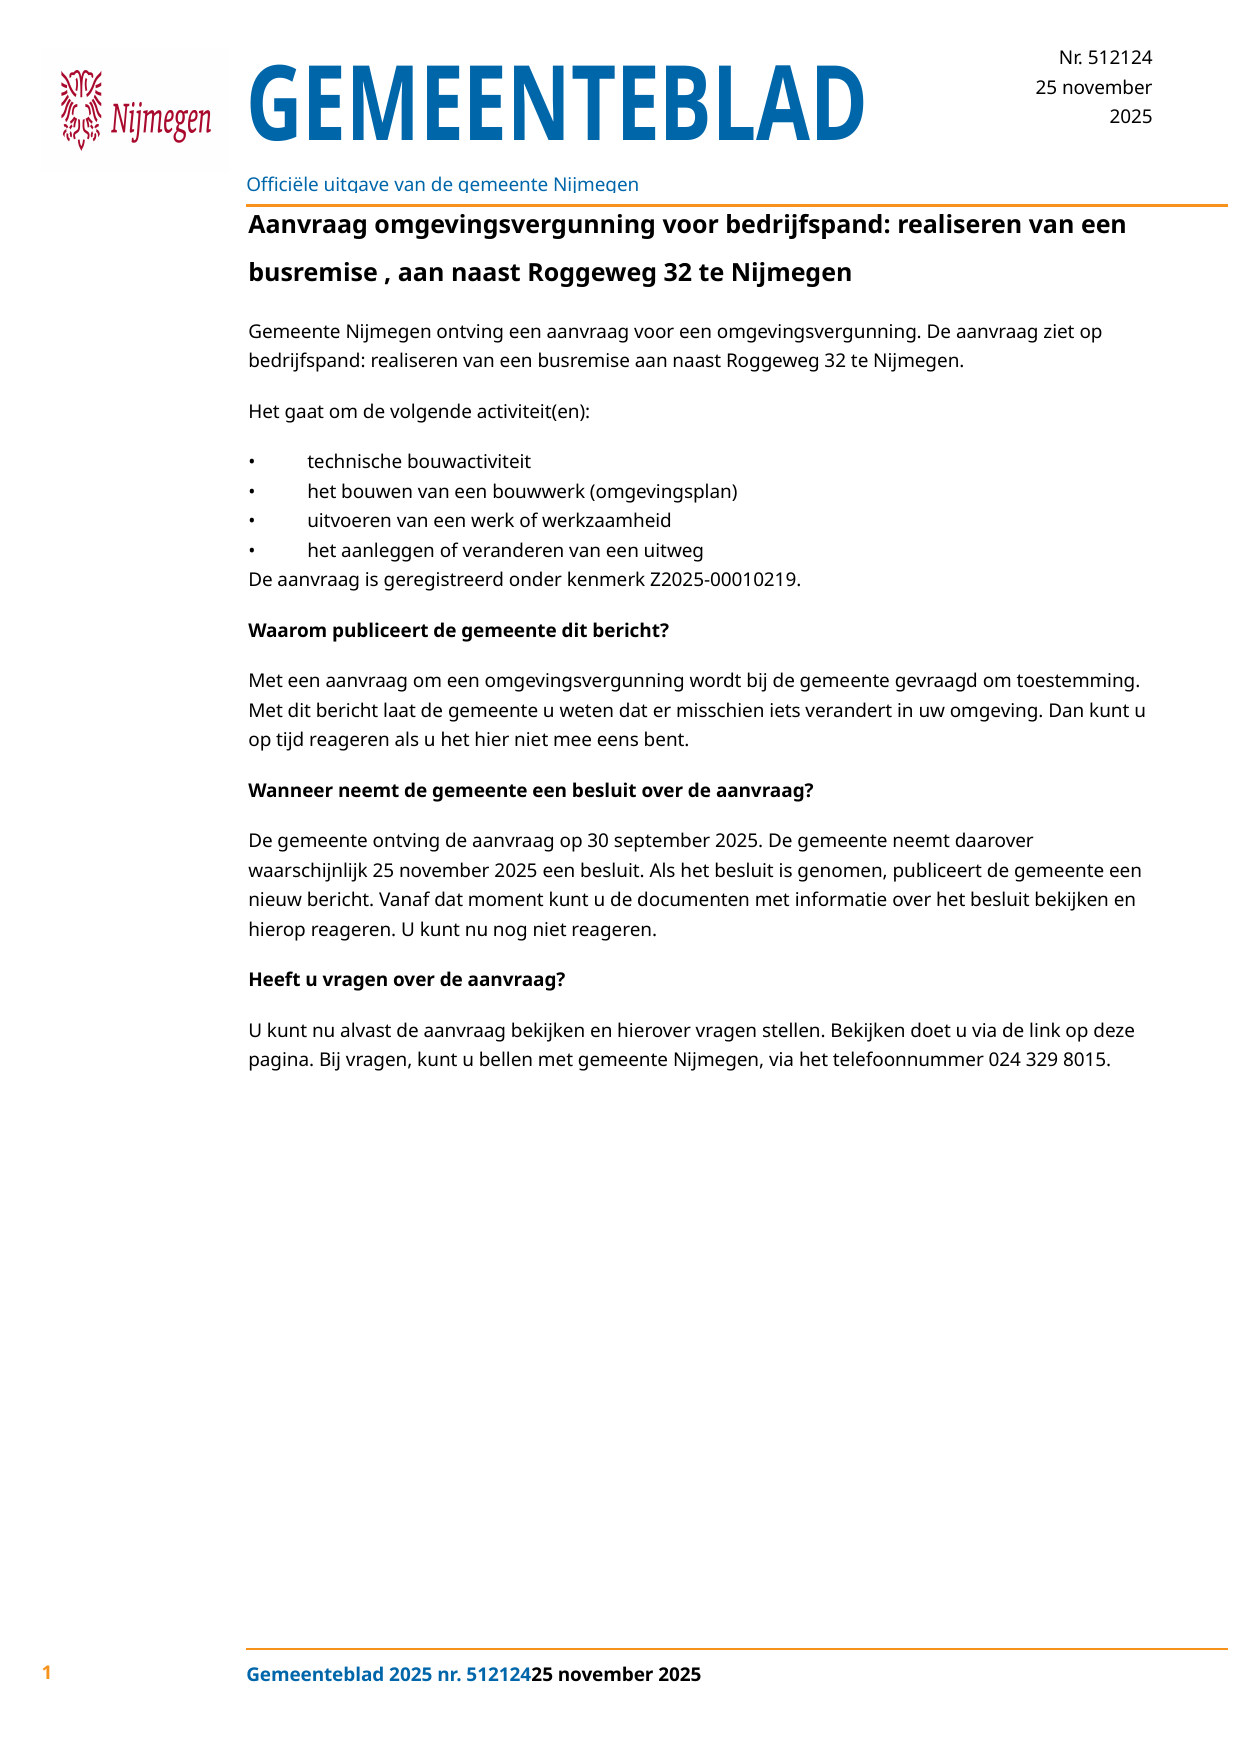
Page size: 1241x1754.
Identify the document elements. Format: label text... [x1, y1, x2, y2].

text Gemeente Nijmegen ontving een aanvraag voor een omgevingsvergunning. De aanvraag ziet op bedrijfspand: realiseren van een busremise aan naast Roggeweg 32 te Nijmegen. [248, 318, 1152, 373]
text Waarom publiceert de gemeente dit bericht? [248, 617, 1152, 643]
text Heeft u vragen over de aanvraag? [248, 967, 1152, 992]
text Wanneer neemt de gemeente een besluit over de aanvraag? [248, 777, 1152, 803]
list technische bouwactiviteit [248, 448, 1152, 474]
list het aanleggen of veranderen van een uitweg [248, 537, 1152, 563]
text Het gaat om de volgende activiteit(en): [248, 398, 1152, 424]
text U kunt nu alvast de aanvraag bekijken en hierover vragen stellen. Bekijken doet u via de link op deze pagina. Bij vragen, kunt u bellen met gemeente Nijmegen, via het telefoonnummer 024 329 8015. [248, 1017, 1152, 1072]
list het bouwen van een bouwwerk (omgevingsplan) [248, 478, 1152, 504]
picture [41, 47, 231, 172]
text De gemeente ontving de aanvraag op 30 september 2025. De gemeente neemt daarover waarschijnlijk 25 november 2025 een besluit. Als het besluit is genomen, publiceert de gemeente een nieuw bericht. Vanaf dat moment kunt u de documenten met informatie over het besluit bekijken en hierop reageren. U kunt nu nog niet reageren. [248, 827, 1152, 942]
text De aanvraag is geregistreerd onder kenmerk Z2025-00010219. [248, 567, 1152, 592]
text Aanvraag omgevingsvergunning voor bedrijfspand: realiseren van een busremise , aan naast Roggeweg 32 te Nijmegen [248, 207, 1152, 288]
list uitvoeren van een werk of werkzaamheid [248, 507, 1152, 533]
text Met een aanvraag om een omgevingsvergunning wordt bij de gemeente gevraagd om toestemming. Met dit bericht laat de gemeente u weten dat er misschien iets verandert in uw omgeving. Dan kunt u op tijd reageren als u het hier niet mee eens bent. [248, 667, 1152, 752]
